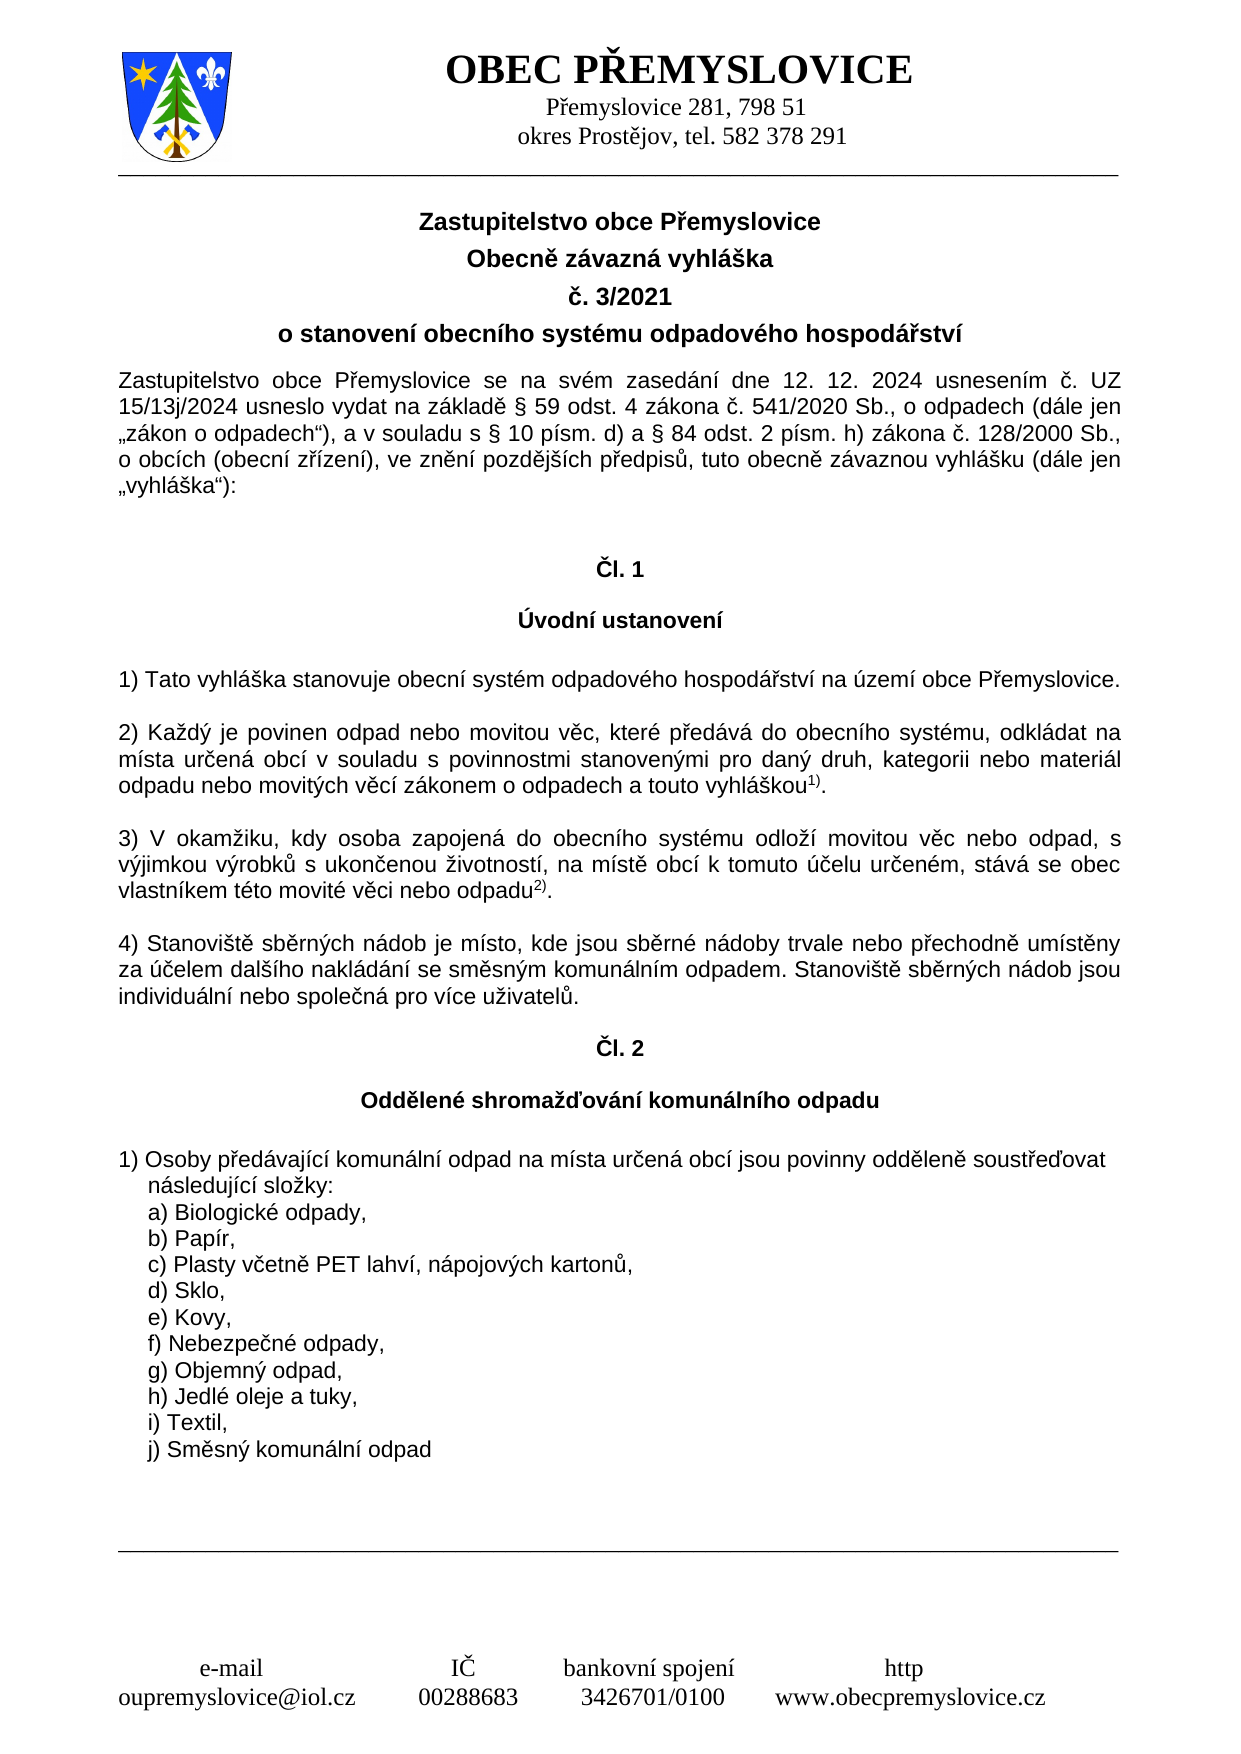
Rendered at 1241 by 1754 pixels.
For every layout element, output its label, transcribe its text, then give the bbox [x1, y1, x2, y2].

text Čl. 1 [118, 556, 1122, 582]
text c) Plasty včetně PET lahví, nápojových kartonů, [148, 1251, 1122, 1277]
text g) Objemný odpad, [148, 1357, 1122, 1383]
subtitle Úvodní ustanovení [118, 607, 1122, 634]
text a) Biologické odpady, [148, 1198, 1122, 1225]
text i) Textil, [148, 1409, 1122, 1436]
text h) Jedlé oleje a tuky, [148, 1383, 1122, 1409]
text Čl. 2 [118, 1035, 1122, 1062]
text 1) Tato vyhláška stanovuje obecní systém odpadového hospodářství na území obce Přemyslovice. [118, 666, 1122, 693]
text Obecně závazná vyhláška [118, 244, 1122, 273]
text 4) Stanoviště sběrných nádob je místo, kde jsou sběrné nádoby trvale nebo přechodně umístěny za účelem dalšího nakládání se směsným komunálním odpadem. Stanoviště sběrných nádob jsou individuální nebo společná pro více uživatelů. [118, 930, 1122, 1009]
text e) Kovy, [148, 1304, 1122, 1330]
text Zastupitelstvo obce Přemyslovice [118, 207, 1122, 236]
text 2) Každý je povinen odpad nebo movitou věc, které předává do obecního systému, odkládat na místa určená obcí v souladu s povinnostmi stanovenými pro daný druh, kategorii nebo materiál odpadu nebo movitých věcí zákonem o odpadech a touto vyhláškou1). [118, 719, 1122, 798]
text Zastupitelstvo obce Přemyslovice se na svém zasedání dne 12. 12. 2024 usnesením č. UZ 15/13j/2024 usneslo vydat na základě § 59 odst. 4 zákona č. 541/2020 Sb., o odpadech (dále jen „zákon o odpadech“), a v souladu s § 10 písm. d) a § 84 odst. 2 písm. h) zákona č. 128/2000 Sb., o obcích (obecní zřízení), ve znění pozdějších předpisů, tuto obecně závaznou vyhlášku (dále jen „vyhláška“): [118, 367, 1122, 498]
text b) Papír, [148, 1225, 1122, 1251]
text 1) Osoby předávající komunální odpad na místa určená obcí jsou povinny odděleně soustřeďovat následující složky: [118, 1146, 1122, 1198]
text 3) V okamžiku, kdy osoba zapojená do obecního systému odloží movitou věc nebo odpad, s výjimkou výrobků s ukončenou životností, na místě obcí k tomuto účelu určeném, stává se obec vlastníkem této movité věci nebo odpadu2). [118, 824, 1122, 904]
text o stanovení obecního systému odpadového hospodářství [118, 319, 1122, 348]
subtitle Oddělené shromažďování komunálního odpadu [118, 1087, 1122, 1113]
text f) Nebezpečné odpady, [148, 1330, 1122, 1357]
text č. 3/2021 [118, 282, 1122, 311]
text j) Směsný komunální odpad [148, 1436, 1122, 1462]
text d) Sklo, [148, 1277, 1122, 1304]
